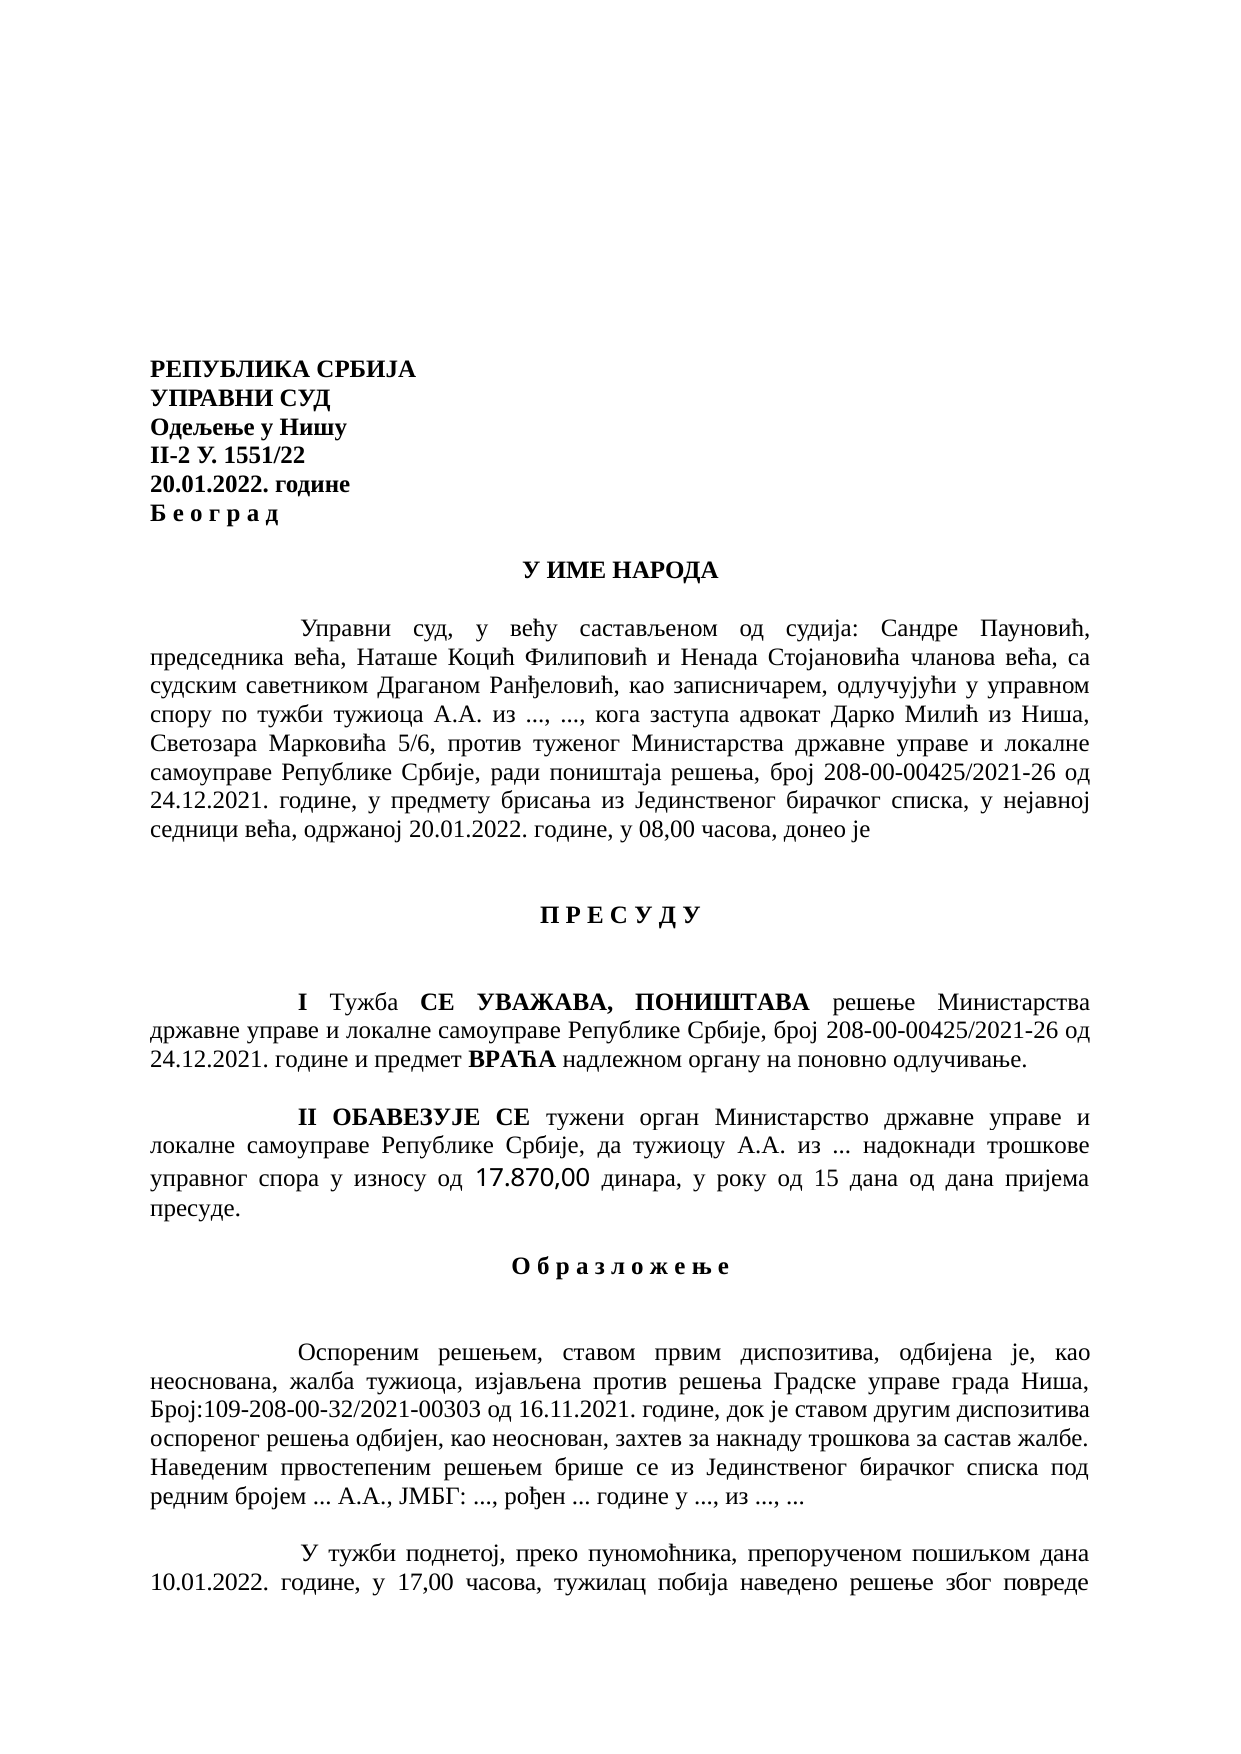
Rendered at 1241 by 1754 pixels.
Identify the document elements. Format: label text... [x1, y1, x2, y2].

text II ОБАВЕЗУЈЕ СЕ тужени орган Министарство државне управе и локалне самоуправе Републике Србије, да тужиоцу А.А. из ... надокнади трошкове управног спора у износу од 17.870,00 динара, у року од 15 дана од дана пријема пресуде. [150, 1102, 1090, 1222]
text У ИМЕ НАРОДА [150, 555, 1090, 584]
text П Р Е С У Д У [150, 900, 1090, 929]
text О б р а з л о ж е њ е [150, 1251, 1090, 1279]
text II-2 У. 1551/22 [150, 440, 1089, 469]
text РЕПУБЛИКА СРБИЈА [150, 148, 1090, 383]
text УПРАВНИ СУД [150, 383, 1090, 412]
text 20.01.2022. године [150, 469, 1090, 498]
text Оспореним решењем, ставом првим диспозитива, одбијена је, као неоснована, жалба тужиоца, изјављена против решења Градске управе града Ниша, Број:109-208-00-32/2021-00303 од 16.11.2021. године, док је ставом другим диспозитива оспореног решења одбијен, као неоснован, захтев за накнаду трошкова за састав жалбе. Наведеним првостепеним решењем брише се из Јединственог бирачког списка под редним бројем ... А.А., ЈМБГ: ..., рођен ... године у ..., из ..., ... [150, 1337, 1090, 1509]
text У тужби поднетој, преко пуномоћника, препорученом пошиљком дана 10.01.2022. године, у 17,00 часова, тужилац побија наведено решење због повреде [150, 1538, 1090, 1596]
text Б е о г р а д [150, 498, 1090, 527]
text Управни суд, у већу састављеном од судија: Сандре Пауновић, председника већа, Наташе Коцић Филиповић и Ненада Стојановића чланова већа, са судским саветником Драганом Ранђеловић, као записничарем, одлучујући у управном спору по тужби тужиоца A.A. из ..., ..., кога заступа адвокат Дарко Милић из Ниша, Светозара Марковића 5/6, против туженог Министарства државне управе и локалне самоуправе Републике Србије, ради поништаја решења, број 208-00-00425/2021-26 од 24.12.2021. године, у предмету брисања из Јединственог бирачког списка, у нејавној седници већа, одржаној 20.01.2022. године, у 08,00 часова, донео је [150, 613, 1090, 843]
text Одељење у Нишу [150, 412, 1090, 440]
text I Тужба СЕ УВАЖАВА, ПОНИШТАВА решење Министарства државне управе и локалне самоуправе Републике Србије, број 208-00-00425/2021-26 од 24.12.2021. године и предмет ВРАЋА надлежном органу на поновно одлучивање. [150, 987, 1090, 1073]
